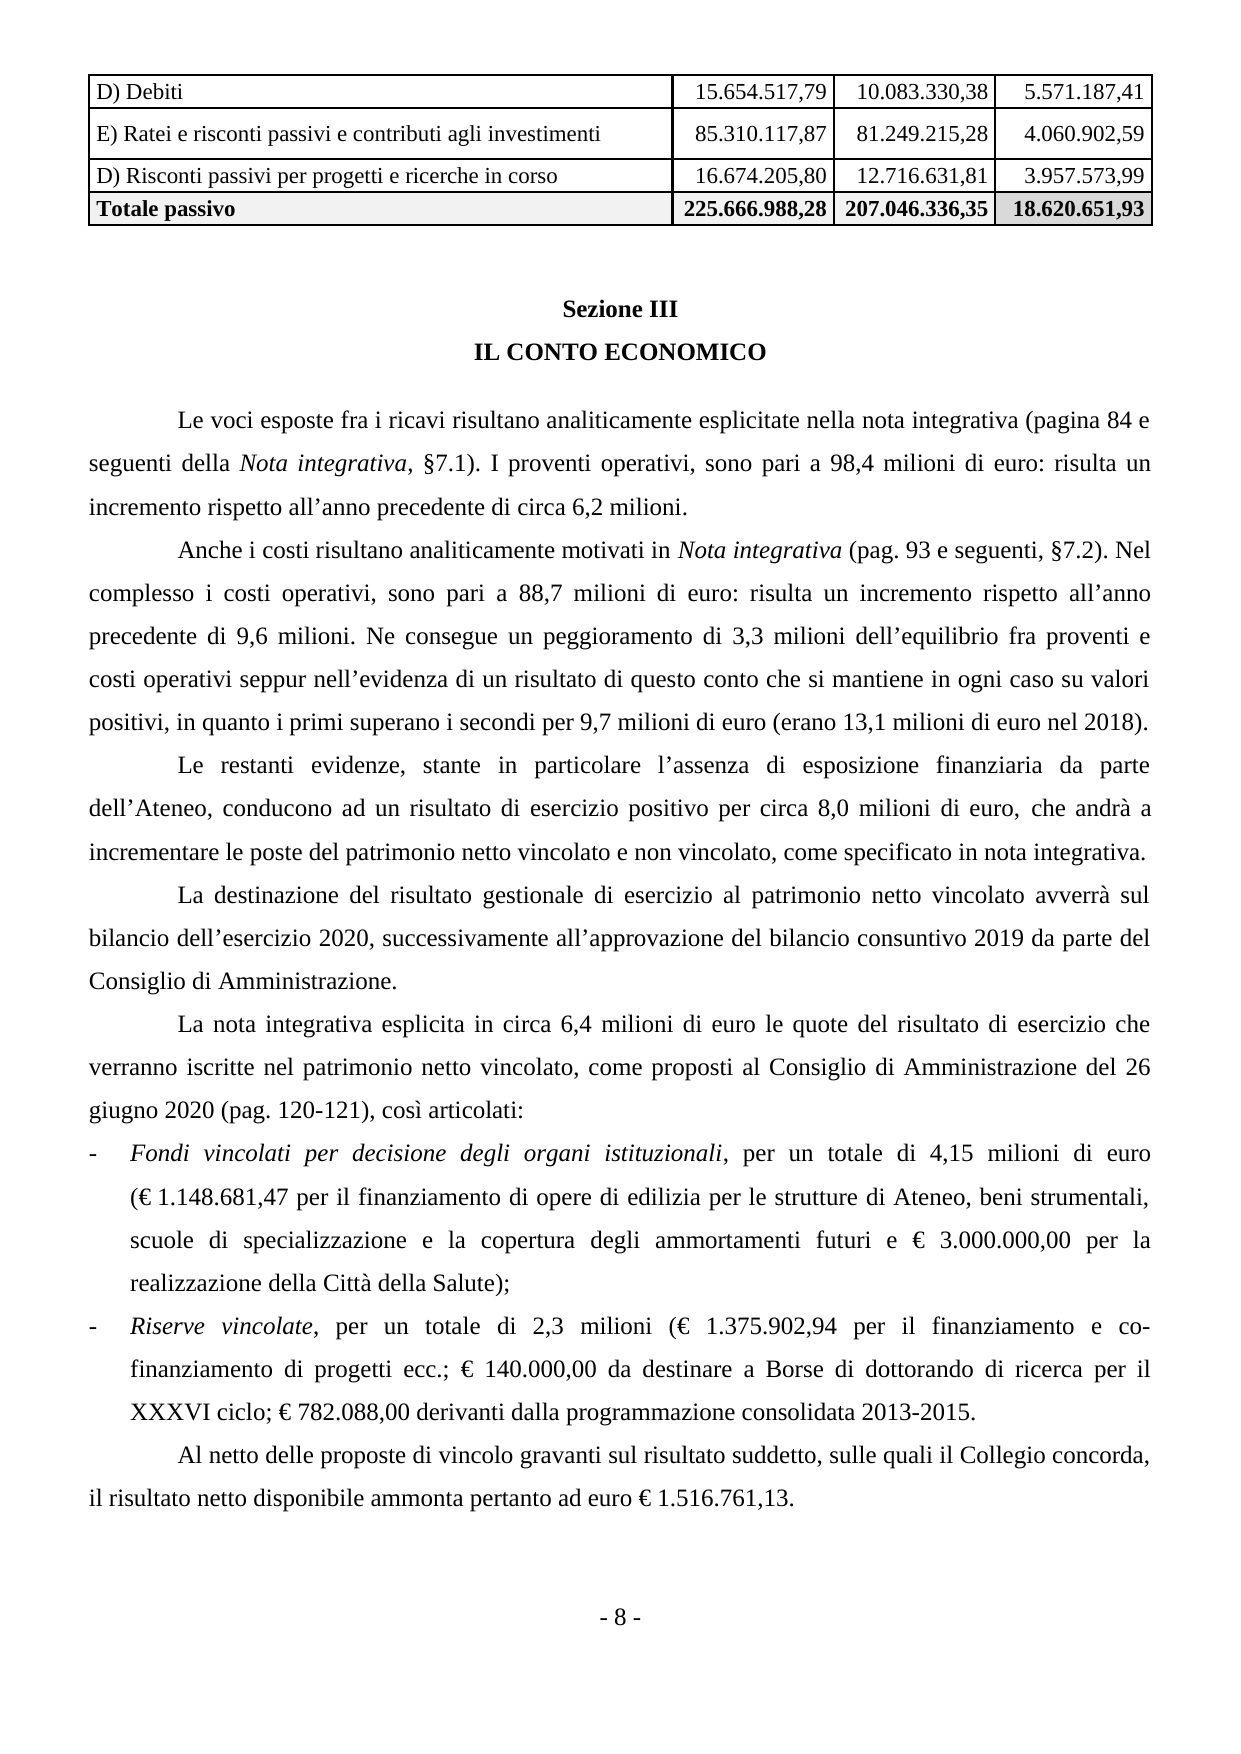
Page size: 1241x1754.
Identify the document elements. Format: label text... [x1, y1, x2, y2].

table_cell 12.716.631,81 [835, 160, 994, 191]
text La nota integrativa esplicita in circa 6,4 milioni di euro le quote del risultato di esercizio che verranno iscritte nel patrimonio netto vincolato, come proposti al Consiglio di Amministrazione del 26 giugno 2020 (pag. 120-121), così articolati: [89, 1009, 1152, 1124]
text Le voci esposte fra i ricavi risultano analiticamente esplicitate nella nota integrativa (pagina 84 e seguenti della Nota integrativa, §7.1). I proventi operativi, sono pari a 98,4 milioni di euro: risulta un incremento rispetto all’anno precedente di circa 6,2 milioni. [89, 405, 1152, 520]
subtitle Sezione III IL CONTO ECONOMICO [89, 294, 1152, 366]
text Anche i costi risultano analiticamente motivati in Nota integrativa (pag. 93 e seguenti, §7.2). Nel complesso i costi operativi, sono pari a 88,7 milioni di euro: risulta un incremento rispetto all’anno precedente di 9,6 milioni. Ne consegue un peggioramento di 3,3 milioni dell’equilibrio fra proventi e costi operativi seppur nell’evidenza di un risultato di questo conto che si mantiene in ogni caso su valori positivi, in quanto i primi superano i secondi per 9,7 milioni di euro (erano 13,1 milioni di euro nel 2018). [89, 535, 1152, 736]
table_cell 85.310.117,87 [674, 109, 833, 158]
table_cell 3.957.573,99 [996, 160, 1151, 191]
text Al netto delle proposte di vincolo gravanti sul risultato suddetto, sulle quali il Collegio concorda, il risultato netto disponibile ammonta pertanto ad euro € 1.516.761,13. [89, 1440, 1152, 1512]
table_cell E) Ratei e risconti passivi e contributi agli investimenti [90, 109, 671, 158]
table_cell 16.674.205,80 [674, 160, 833, 191]
text Le restanti evidenze, stante in particolare l’assenza di esposizione finanziaria da parte dell’Ateneo, conducono ad un risultato di esercizio positivo per circa 8,0 milioni di euro, che andrà a incrementare le poste del patrimonio netto vincolato e non vincolato, come specificato in nota integrativa. [89, 750, 1152, 865]
table_cell 18.620.651,93 [996, 193, 1151, 224]
text - Riserve vincolate, per un totale di 2,3 milioni (€ 1.375.902,94 per il finanziamento e co-finanziamento di progetti ecc.; € 140.000,00 da destinare a Borse di dottorando di ricerca per il XXXVI ciclo; € 782.088,00 derivanti dalla programmazione consolidata 2013-2015. [89, 1311, 1152, 1426]
text La destinazione del risultato gestionale di esercizio al patrimonio netto vincolato avverrà sul bilancio dell’esercizio 2020, successivamente all’approvazione del bilancio consuntivo 2019 da parte del Consiglio di Amministrazione. [89, 880, 1152, 995]
text - Fondi vincolati per decisione degli organi istituzionali, per un totale di 4,15 milioni di euro (€ 1.148.681,47 per il finanziamento di opere di edilizia per le strutture di Ateneo, beni strumentali, scuole di specializzazione e la copertura degli ammortamenti futuri e € 3.000.000,00 per la realizzazione della Città della Salute); [89, 1138, 1152, 1297]
table_cell 10.083.330,38 [835, 76, 994, 107]
table_cell 225.666.988,28 [674, 193, 833, 224]
table_cell 207.046.336,35 [835, 193, 994, 224]
table_cell 15.654.517,79 [674, 76, 833, 107]
table_cell 81.249.215,28 [835, 109, 994, 158]
table_cell D) Debiti [90, 76, 671, 107]
table_cell D) Risconti passivi per progetti e ricerche in corso [90, 160, 671, 191]
table_cell 4.060.902,59 [996, 109, 1151, 158]
table_cell 5.571.187,41 [996, 76, 1151, 107]
table_cell Totale passivo [90, 193, 671, 224]
